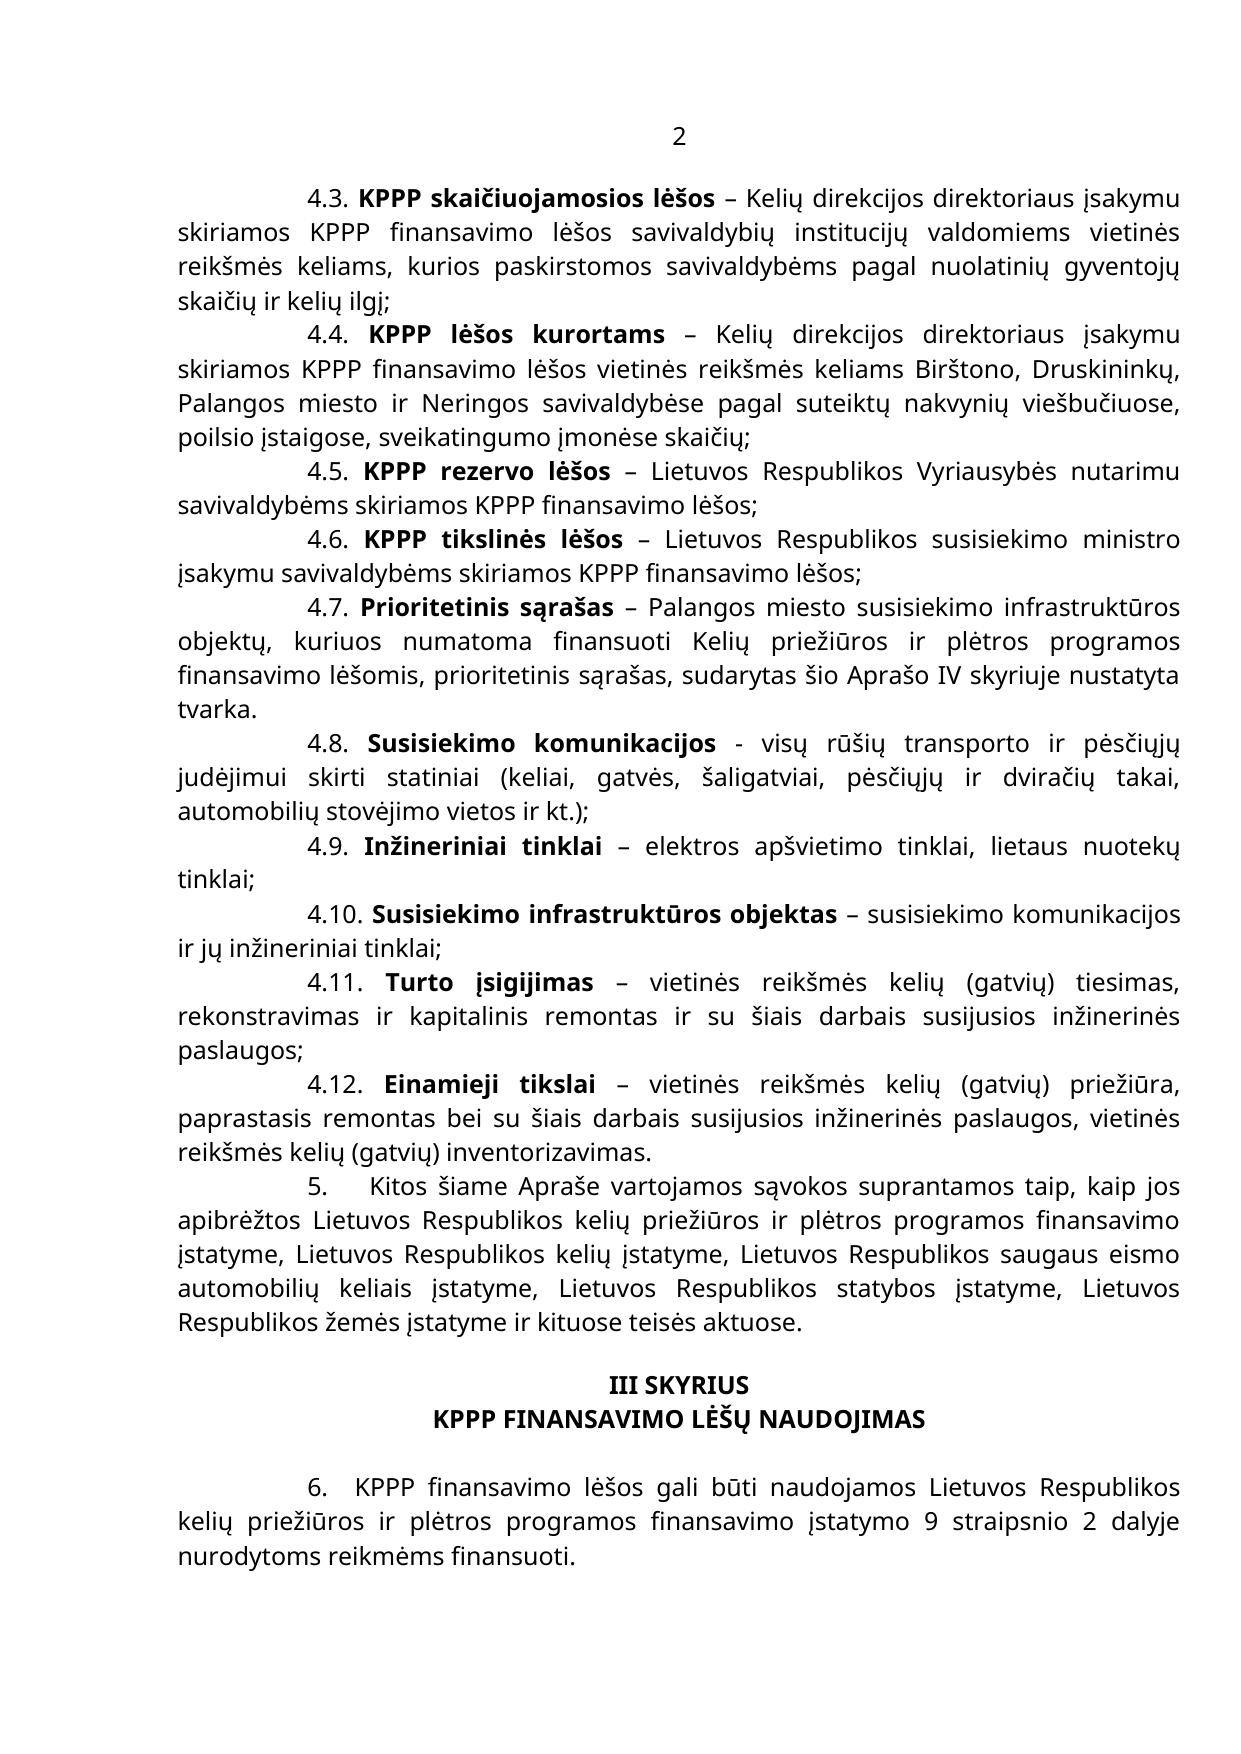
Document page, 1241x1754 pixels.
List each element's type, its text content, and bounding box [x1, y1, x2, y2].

text III SKYRIUS [177, 1368, 1181, 1402]
text 4.9. Inžineriniai tinklai – elektros apšvietimo tinklai, lietaus nuotekų tinklai; [177, 828, 1181, 896]
text KPPP FINANSAVIMO LĖŠŲ NAUDOJIMAS [177, 1402, 1181, 1436]
text 4.8. Susisiekimo komunikacijos - visų rūšių transporto ir pėsčiųjų judėjimui skirti statiniai (keliai, gatvės, šaligatviai, pėsčiųjų ir dviračių takai, automobilių stovėjimo vietos ir kt.); [177, 726, 1181, 828]
text 4.3. KPPP skaičiuojamosios lėšos – Kelių direkcijos direktoriaus įsakymu skiriamos KPPP finansavimo lėšos savivaldybių institucijų valdomiems vietinės reikšmės keliams, kurios paskirstomos savivaldybėms pagal nuolatinių gyventojų skaičių ir kelių ilgį; [177, 181, 1181, 317]
text 4.7. Prioritetinis sąrašas – Palangos miesto susisiekimo infrastruktūros objektų, kuriuos numatoma finansuoti Kelių priežiūros ir plėtros programos finansavimo lėšomis, prioritetinis sąrašas, sudarytas šio Aprašo IV skyriuje nustatyta tvarka. [177, 590, 1181, 726]
text 4.5. KPPP rezervo lėšos – Lietuvos Respublikos Vyriausybės nutarimu savivaldybėms skiriamos KPPP finansavimo lėšos; [177, 453, 1181, 522]
text 5. Kitos šiame Apraše vartojamos sąvokos suprantamos taip, kaip jos apibrėžtos Lietuvos Respublikos kelių priežiūros ir plėtros programos finansavimo įstatyme, Lietuvos Respublikos kelių įstatyme, Lietuvos Respublikos saugaus eismo automobilių keliais įstatyme, Lietuvos Respublikos statybos įstatyme, Lietuvos Respublikos žemės įstatyme ir kituose teisės aktuose. [177, 1169, 1181, 1339]
text 4.10. Susisiekimo infrastruktūros objektas – susisiekimo komunikacijos ir jų inžineriniai tinklai; [177, 896, 1181, 964]
text 4.11. Turto įsigijimas – vietinės reikšmės kelių (gatvių) tiesimas, rekonstravimas ir kapitalinis remontas ir su šiais darbais susijusios inžinerinės paslaugos; [177, 964, 1181, 1067]
text 4.4. KPPP lėšos kurortams – Kelių direkcijos direktoriaus įsakymu skiriamos KPPP finansavimo lėšos vietinės reikšmės keliams Birštono, Druskininkų, Palangos miesto ir Neringos savivaldybėse pagal suteiktų nakvynių viešbučiuose, poilsio įstaigose, sveikatingumo įmonėse skaičių; [177, 317, 1181, 453]
text 4.6. KPPP tikslinės lėšos – Lietuvos Respublikos susisiekimo ministro įsakymu savivaldybėms skiriamos KPPP finansavimo lėšos; [177, 522, 1181, 590]
text 4.12. Einamieji tikslai – vietinės reikšmės kelių (gatvių) priežiūra, paprastasis remontas bei su šiais darbais susijusios inžinerinės paslaugos, vietinės reikšmės kelių (gatvių) inventorizavimas. [177, 1067, 1181, 1169]
text 6. KPPP finansavimo lėšos gali būti naudojamos Lietuvos Respublikos kelių priežiūros ir plėtros programos finansavimo įstatymo 9 straipsnio 2 dalyje nurodytoms reikmėms finansuoti. [177, 1470, 1181, 1572]
